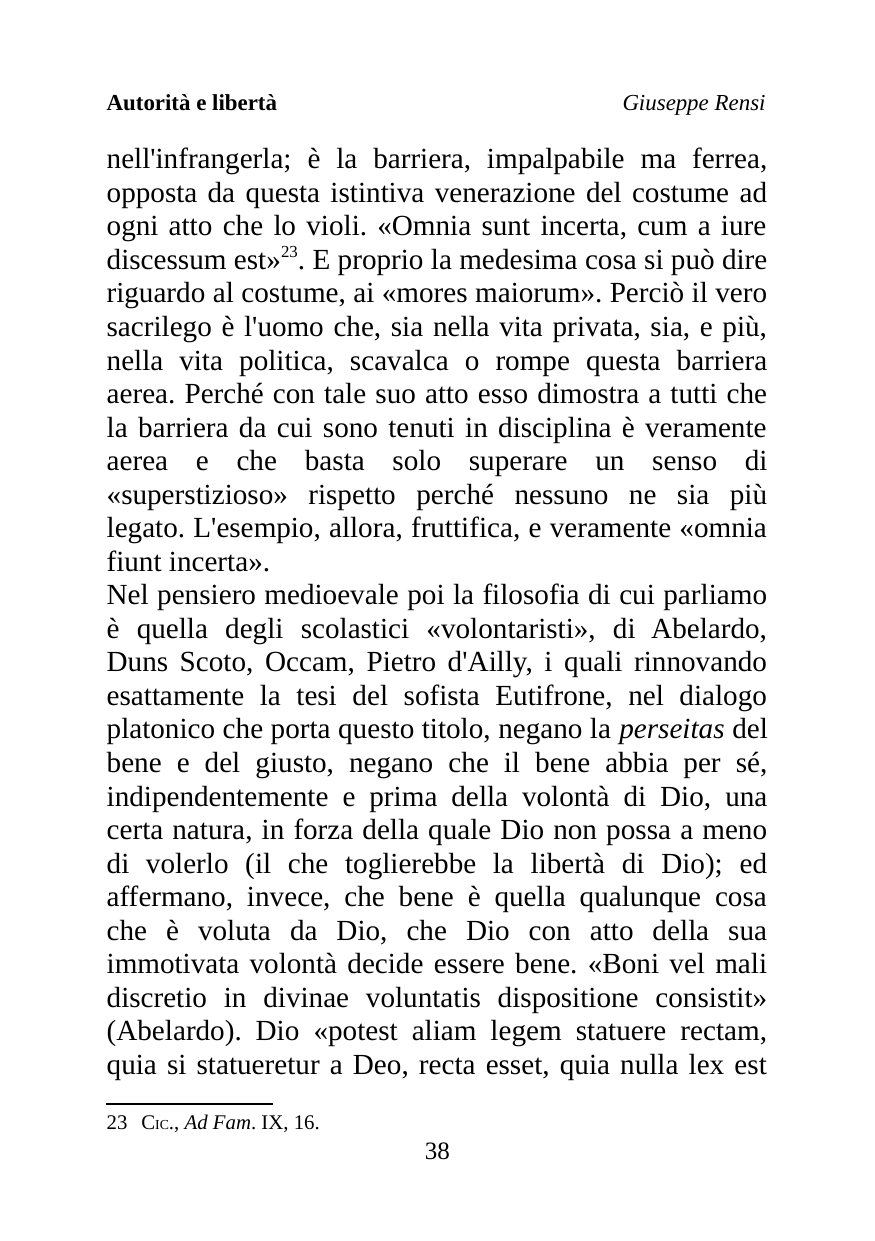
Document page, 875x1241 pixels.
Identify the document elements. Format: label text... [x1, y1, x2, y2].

text nell'infrangerla; è la barriera, impalpabile ma ferrea, opposta da questa istintiva venerazione del costume ad ogni atto che lo violi. «Omnia sunt incerta, cum a iure discessum est». E proprio la medesima cosa si può dire riguardo al costume, ai «mores maiorum». Perciò il vero sacrilego è l'uomo che, sia nella vita privata, sia, e più, nella vita politica, scavalca o rompe questa barriera aerea. Perché con tale suo atto esso dimostra a tutti che la barriera da cui sono tenuti in disciplina è veramente aerea e che basta solo superare un senso di «superstizioso» rispetto perché nessuno ne sia più legato. L'esempio, allora, fruttifica, e veramente «omnia fiunt incerta». [106, 141, 768, 577]
text Nel pensiero medioevale poi la filosofia di cui parliamo è quella degli scolastici «volontaristi», di Abelardo, Duns Scoto, Occam, Pietro d'Ailly, i quali rinnovando esattamente la tesi del sofista Eutifrone, nel dialogo platonico che porta questo titolo, negano la perseitas del bene e del giusto, negano che il bene abbia per sé, indipendentemente e prima della volontà di Dio, una certa natura, in forza della quale Dio non possa a meno di volerlo (il che toglierebbe la libertà di Dio); ed affermano, invece, che bene è quella qualunque cosa che è voluta da Dio, che Dio con atto della sua immotivata volontà decide essere bene. «Boni vel mali discretio in divinae voluntatis dispositione consistit» (Abelardo). Dio «potest aliam legem statuere rectam, quia si statueretur a Deo, recta esset, quia nulla lex est [106, 577, 768, 1081]
text Cic., Ad Fam. IX, 16. [106, 1110, 768, 1134]
